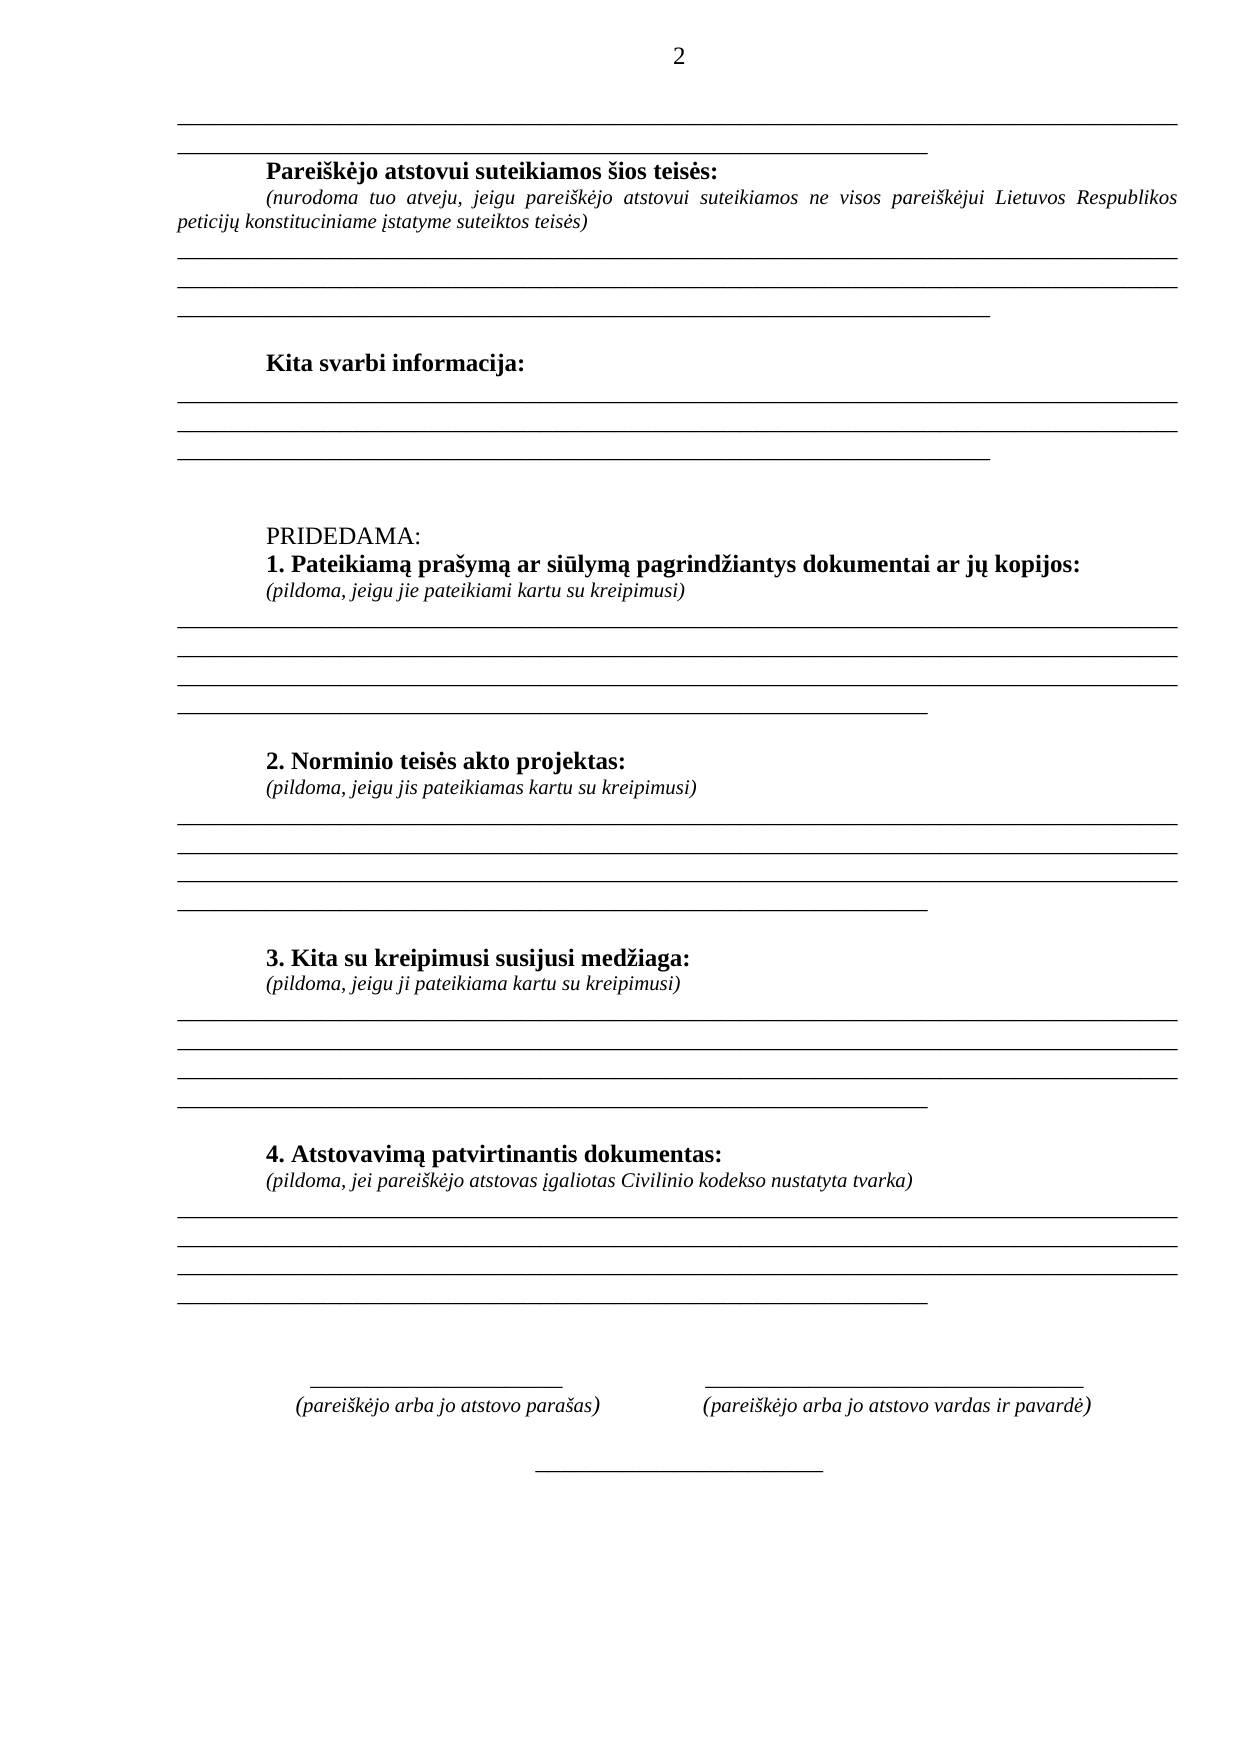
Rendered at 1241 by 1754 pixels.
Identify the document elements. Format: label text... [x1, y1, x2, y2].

text (pareiškėjo arba jo atstovo parašas) (pareiškėjo arba jo atstovo vardas ir pavardė) [295, 1391, 1181, 1417]
text ________________________________________________________________________________ [177, 233, 1181, 262]
text ____________________________________________________________ [177, 1278, 1181, 1307]
text ______________________ _________________________________ [310, 1364, 1181, 1391]
text (pildoma, jei pareiškėjo atstovas įgaliotas Civilinio kodekso nustatyta tvarka) [177, 1168, 1181, 1192]
text ____________________________________________________________ [177, 128, 1181, 156]
text _______________________ [177, 1446, 1181, 1475]
text ________________________________________________________________________________ [177, 660, 1181, 688]
text ________________________________________________________________________________ [177, 799, 1181, 828]
text ____________________________________________________________ [177, 885, 1181, 914]
text (pildoma, jeigu jis pateikiamas kartu su kreipimusi) [177, 775, 1181, 799]
text ____________________________________________________________ [177, 1082, 1181, 1110]
text ________________________________________________________________________________ [177, 1192, 1181, 1221]
text Pareiškėjo atstovui suteikiamos šios teisės: [177, 156, 1181, 185]
text 1. Pateikiamą prašymą ar siūlymą pagrindžiantys dokumentai ar jų kopijos: [177, 549, 1181, 578]
text PRIDEDAMA: [177, 521, 1181, 549]
text ________________________________________________________________________________ [177, 406, 1181, 434]
text ________________________________________________________________________________ [177, 262, 1181, 291]
text 3. Kita su kreipimusi susijusi medžiaga: [177, 943, 1181, 971]
text (nurodoma tuo atveju, jeigu pareiškėjo atstovui suteikiamos ne visos pareiškėjui Lietuvos Respublikos peticijų konstituciniame įstatyme suteiktos teisės) [177, 185, 1181, 233]
text ________________________________________________________________________________ [177, 99, 1181, 128]
text ________________________________________________________________________________ [177, 1024, 1181, 1053]
text ________________________________________________________________________________ [177, 1221, 1181, 1249]
text 2. Norminio teisės akto projektas: [177, 746, 1181, 775]
text ________________________________________________________________________________ [177, 631, 1181, 660]
text (pildoma, jeigu jie pateikiami kartu su kreipimusi) [177, 578, 1181, 602]
text ________________________________________________________________________________ [177, 377, 1181, 406]
text ________________________________________________________________________________ [177, 1053, 1181, 1082]
text _________________________________________________________________ [177, 434, 1181, 463]
text ____________________________________________________________ [177, 688, 1181, 717]
text Kita svarbi informacija: [177, 348, 1181, 377]
text 4. Atstovavimą patvirtinantis dokumentas: [177, 1139, 1181, 1168]
text _________________________________________________________________ [177, 291, 1181, 319]
text ________________________________________________________________________________ [177, 1249, 1181, 1278]
text ________________________________________________________________________________ [177, 602, 1181, 631]
text ________________________________________________________________________________ [177, 828, 1181, 856]
text (pildoma, jeigu ji pateikiama kartu su kreipimusi) [177, 971, 1181, 995]
text ________________________________________________________________________________ [177, 856, 1181, 885]
text ________________________________________________________________________________ [177, 995, 1181, 1024]
